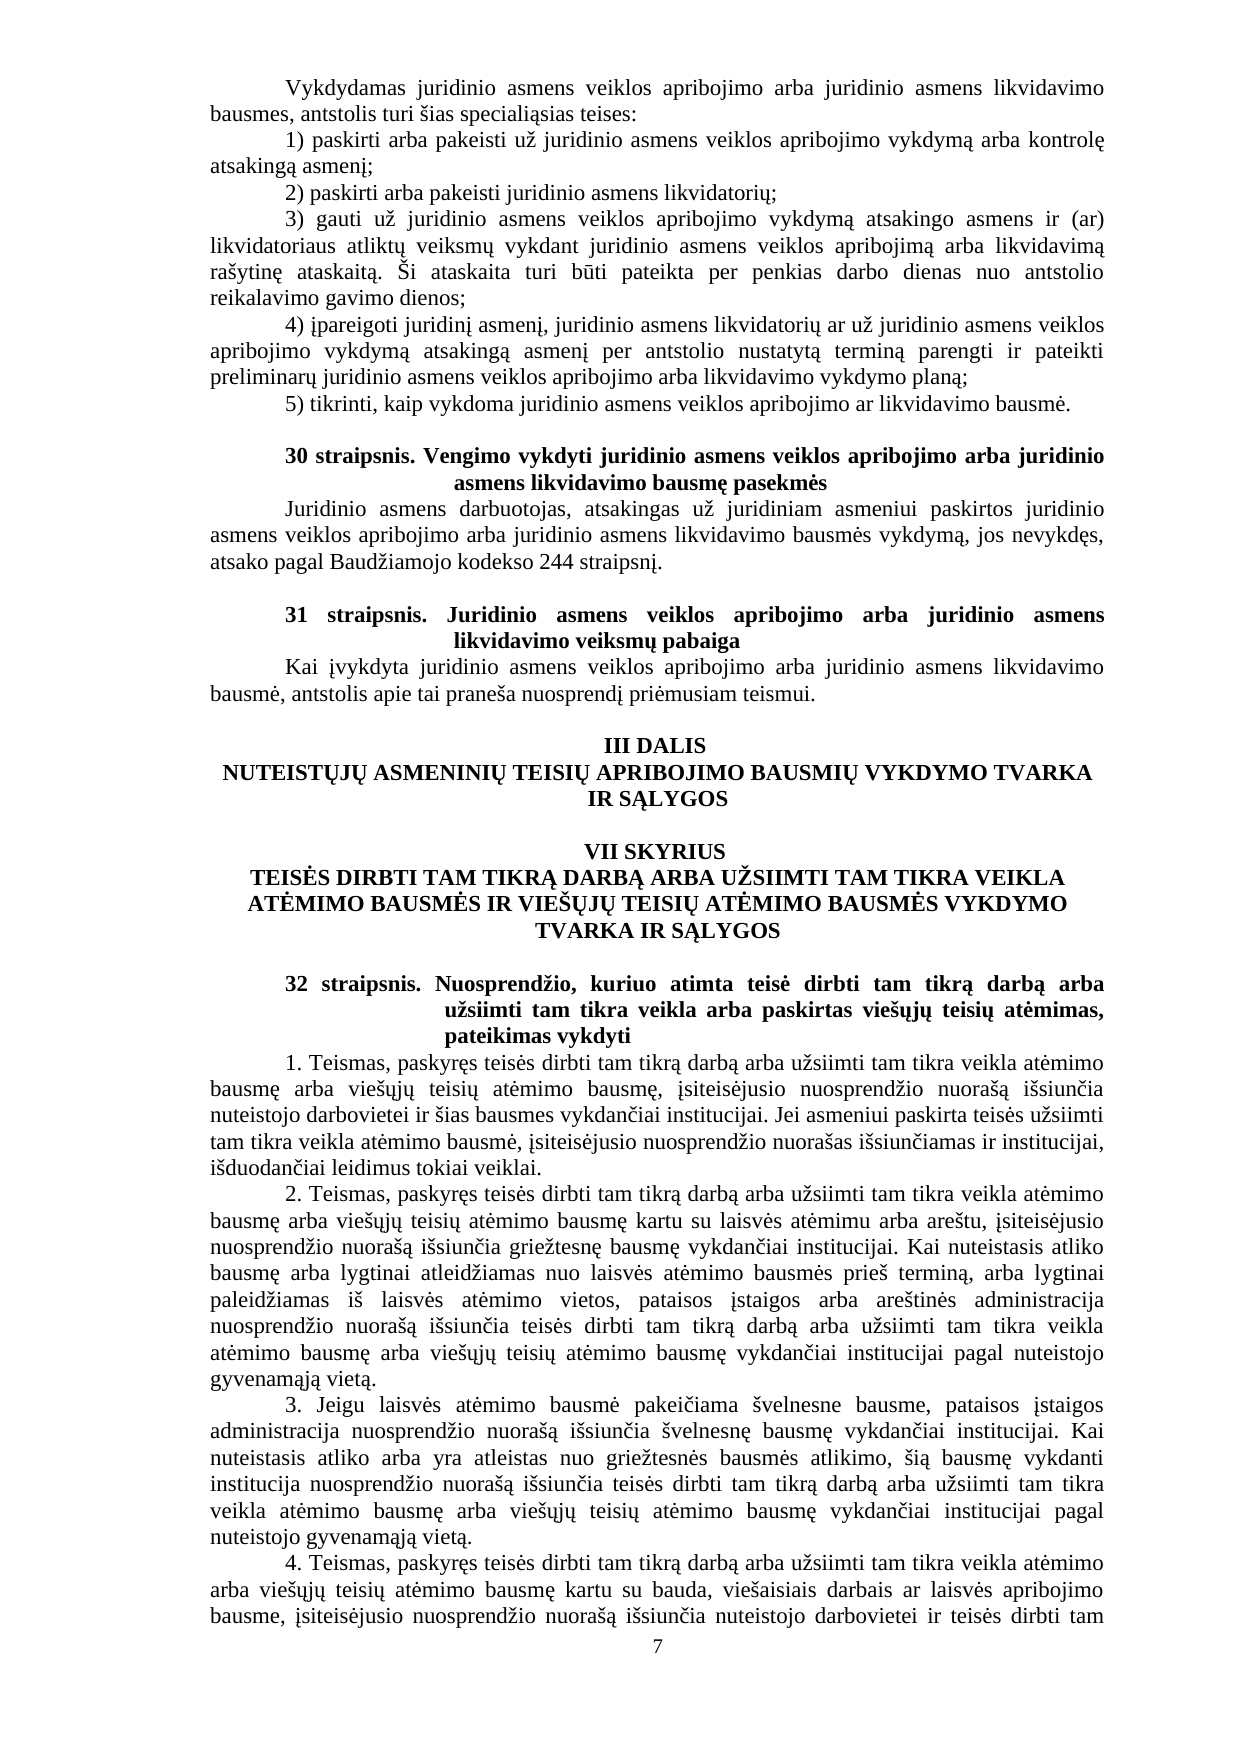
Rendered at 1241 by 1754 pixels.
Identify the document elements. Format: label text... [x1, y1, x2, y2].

text 2. Teismas, paskyręs teisės dirbti tam tikrą darbą arba užsiimti tam tikra veikla atėmimo bausmę arba viešųjų teisių atėmimo bausmę kartu su laisvės atėmimu arba areštu, įsiteisėjusio nuosprendžio nuorašą išsiunčia griežtesnę bausmę vykdančiai institucijai. Kai nuteistasis atliko bausmę arba lygtinai atleidžiamas nuo laisvės atėmimo bausmės prieš terminą, arba lygtinai paleidžiamas iš laisvės atėmimo vietos, pataisos įstaigos arba areštinės administracija nuosprendžio nuorašą išsiunčia teisės dirbti tam tikrą darbą arba užsiimti tam tikra veikla atėmimo bausmę arba viešųjų teisių atėmimo bausmę vykdančiai institucijai pagal nuteistojo gyvenamąją vietą. [210, 1180, 1106, 1391]
text 1. Teismas, paskyręs teisės dirbti tam tikrą darbą arba užsiimti tam tikra veikla atėmimo bausmę arba viešųjų teisių atėmimo bausmę, įsiteisėjusio nuosprendžio nuorašą išsiunčia nuteistojo darbovietei ir šias bausmes vykdančiai institucijai. Jei asmeniui paskirta teisės užsiimti tam tikra veikla atėmimo bausmė, įsiteisėjusio nuosprendžio nuorašas išsiunčiamas ir institucijai, išduodančiai leidimus tokiai veiklai. [210, 1049, 1106, 1180]
text 3) gauti už juridinio asmens veiklos apribojimo vykdymą atsakingo asmens ir (ar) likvidatoriaus atliktų veiksmų vykdant juridinio asmens veiklos apribojimą arba likvidavimą rašytinę ataskaitą. Ši ataskaita turi būti pateikta per penkias darbo dienas nuo antstolio reikalavimo gavimo dienos; [210, 205, 1106, 311]
text 4) įpareigoti juridinį asmenį, juridinio asmens likvidatorių ar už juridinio asmens veiklos apribojimo vykdymą atsakingą asmenį per antstolio nustatytą terminą parengti ir pateikti preliminarų juridinio asmens veiklos apribojimo arba likvidavimo vykdymo planą; [210, 311, 1106, 390]
text Kai įvykdyta juridinio asmens veiklos apribojimo arba juridinio asmens likvidavimo bausmė, antstolis apie tai praneša nuosprendį priėmusiam teismui. [210, 653, 1106, 706]
text 5) tikrinti, kaip vykdoma juridinio asmens veiklos apribojimo ar likvidavimo bausmė. [210, 390, 1106, 416]
text nuteistųjų asmeninių teisių apribojimo bausmių vykdymo tvarka ir sąlygos [210, 759, 1106, 811]
text Vykdydamas juridinio asmens veiklos apribojimo arba juridinio asmens likvidavimo bausmes, antstolis turi šias specialiąsias teises: [210, 73, 1106, 126]
text 3. Jeigu laisvės atėmimo bausmė pakeičiama švelnesne bausme, pataisos įstaigos administracija nuosprendžio nuorašą išsiunčia švelnesnę bausmę vykdančiai institucijai. Kai nuteistasis atliko arba yra atleistas nuo griežtesnės bausmės atlikimo, šią bausmę vykdanti institucija nuosprendžio nuorašą išsiunčia teisės dirbti tam tikrą darbą arba užsiimti tam tikra veikla atėmimo bausmę arba viešųjų teisių atėmimo bausmę vykdančiai institucijai pagal nuteistojo gyvenamąją vietą. [210, 1391, 1106, 1549]
text 1) paskirti arba pakeisti už juridinio asmens veiklos apribojimo vykdymą arba kontrolę atsakingą asmenį; [210, 126, 1106, 179]
text 4. Teismas, paskyręs teisės dirbti tam tikrą darbą arba užsiimti tam tikra veikla atėmimo arba viešųjų teisių atėmimo bausmę kartu su bauda, viešaisiais darbais ar laisvės apribojimo bausme, įsiteisėjusio nuosprendžio nuorašą išsiunčia nuteistojo darbovietei ir teisės dirbti tam [210, 1549, 1106, 1628]
text teisės dirbti tam tikrą darbą arba užsiimti tam tikra veikla atėmimo bausmės IR VIEŠŲJŲ TEISIŲ ATĖMIMO BAUSMĖS vykdymo tvarka ir sąlygos [210, 864, 1106, 943]
text 32 straipsnis. Nuosprendžio, kuriuo atimta teisė dirbti tam tikrą darbą arba užsiimti tam tikra veikla arba paskirtas viešųjų teisių atėmimas, pateikimas vykdyti [285, 969, 1106, 1049]
subtitle VII skyrius [210, 838, 1106, 864]
text 30 straipsnis. Vengimo vykdyti juridinio asmens veiklos apribojimo arba juridinio asmens likvidavimo bausmę pasekmės [285, 442, 1106, 495]
text 31 straipsnis. Juridinio asmens veiklos apribojimo arba juridinio asmens likvidavimo veiksmų pabaiga [285, 601, 1106, 653]
text Juridinio asmens darbuotojas, atsakingas už juridiniam asmeniui paskirtos juridinio asmens veiklos apribojimo arba juridinio asmens likvidavimo bausmės vykdymą, jos nevykdęs, atsako pagal Baudžiamojo kodekso 244 straipsnį. [210, 495, 1106, 574]
text 2) paskirti arba pakeisti juridinio asmens likvidatorių; [210, 179, 1106, 205]
subtitle IIi Dalis [210, 732, 1106, 759]
